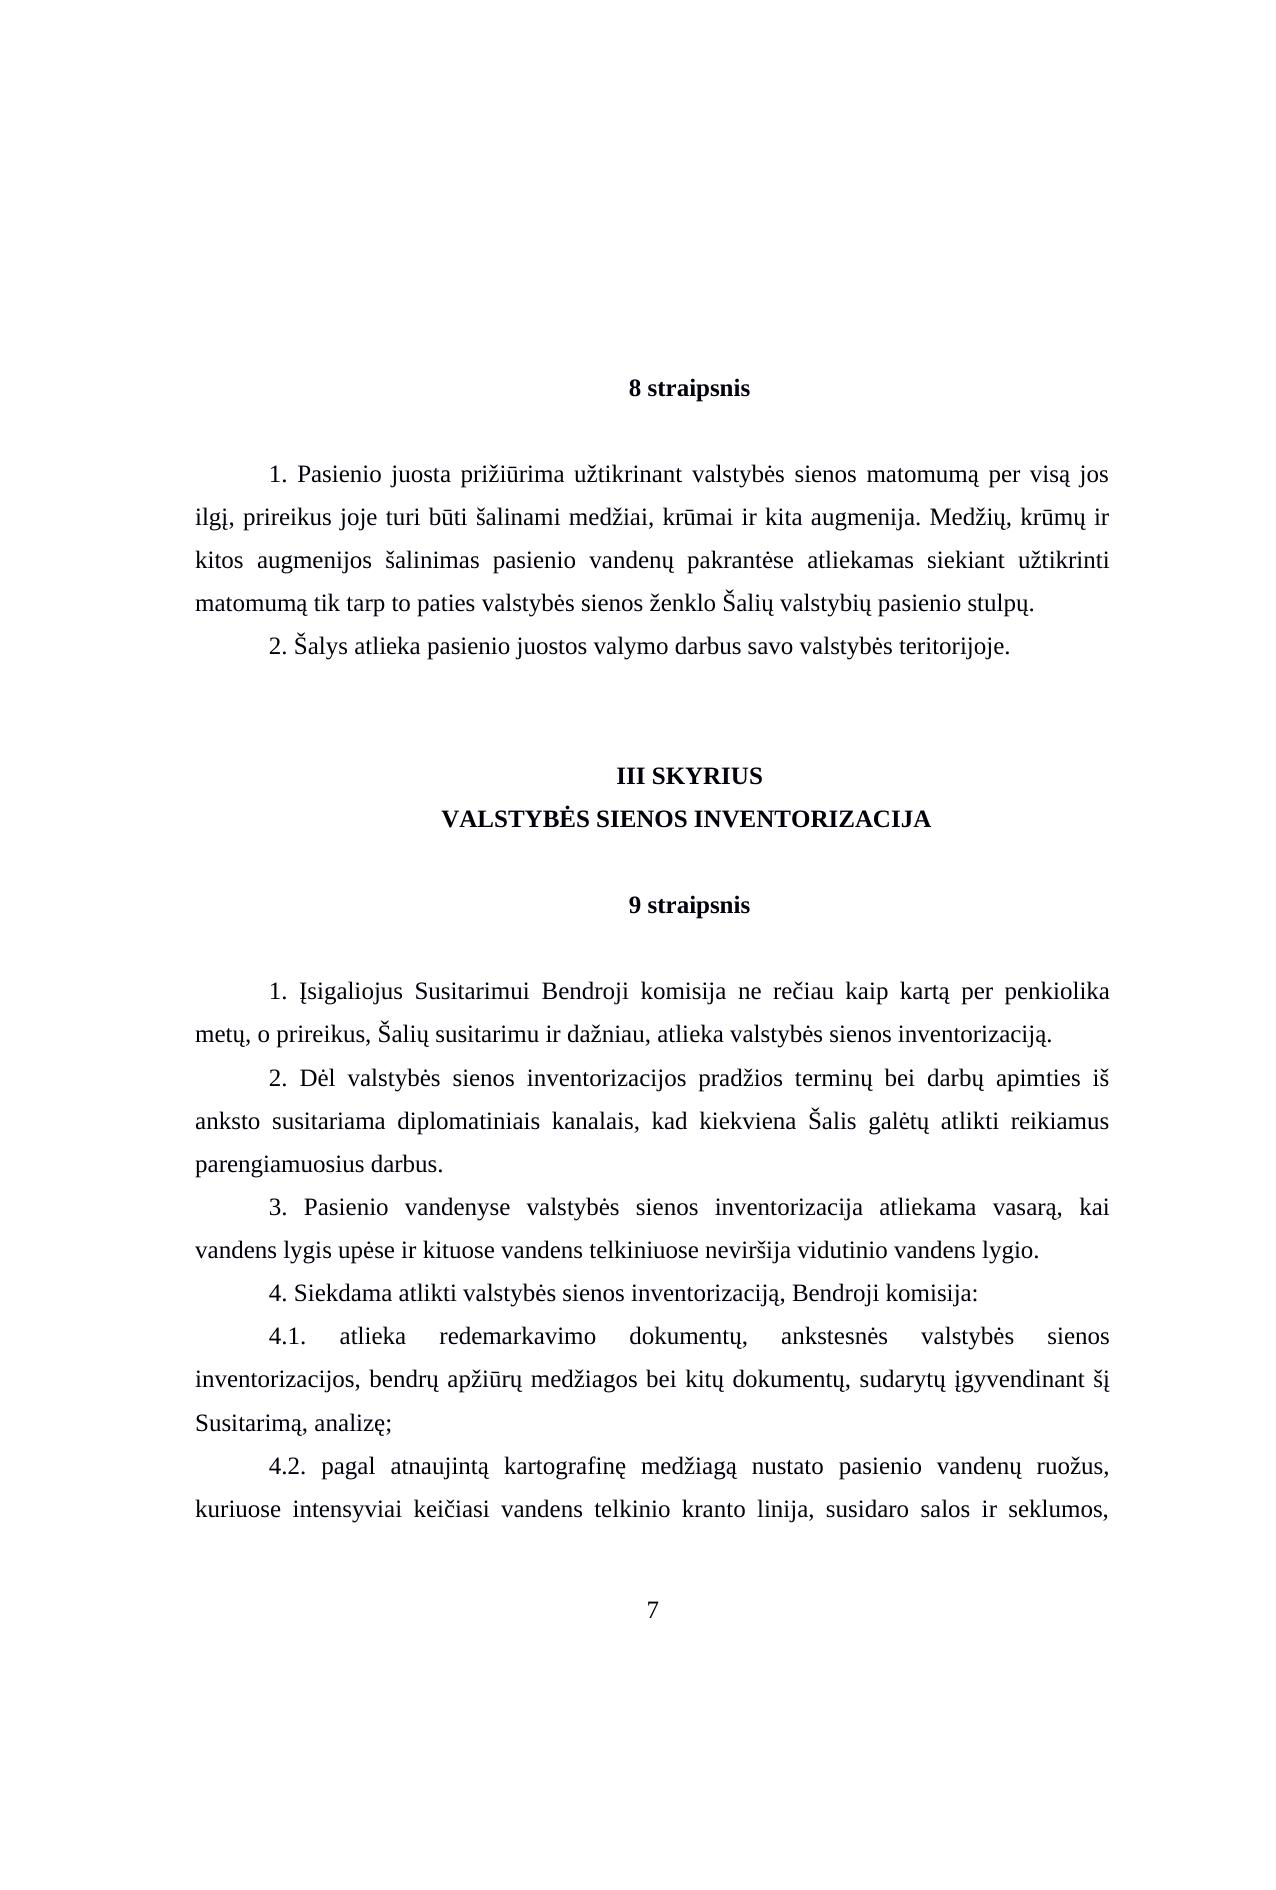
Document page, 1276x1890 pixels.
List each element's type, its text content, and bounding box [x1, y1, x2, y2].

text 3. Pasienio vandenyse valstybės sienos inventorizacija atliekama vasarą, kai vandens lygis upėse ir kituose vandens telkiniuose neviršija vidutinio vandens lygio. [195, 1192, 1110, 1264]
text 4. Siekdama atlikti valstybės sienos inventorizaciją, Bendroji komisija: [195, 1278, 1110, 1307]
text VALSTYBĖS SIENOS INVENTORIZACIJA [195, 804, 1110, 833]
text 1. Pasienio juosta prižiūrima užtikrinant valstybės sienos matomumą per visą jos ilgį, prireikus joje turi būti šalinami medžiai, krūmai ir kita augmenija. Medžių, krūmų ir kitos augmenijos šalinimas pasienio vandenų pakrantėse atliekamas siekiant užtikrinti matomumą tik tarp to paties valstybės sienos ženklo Šalių valstybių pasienio stulpų. [195, 459, 1110, 617]
text 4.2. pagal atnaujintą kartografinę medžiagą nustato pasienio vandenų ruožus, kuriuose intensyviai keičiasi vandens telkinio kranto linija, susidaro salos ir seklumos, [195, 1451, 1110, 1523]
text 2. Dėl valstybės sienos inventorizacijos pradžios terminų bei darbų apimties iš anksto susitariama diplomatiniais kanalais, kad kiekviena Šalis galėtų atlikti reikiamus parengiamuosius darbus. [195, 1063, 1110, 1178]
text 9 straipsnis [195, 890, 1110, 919]
text III SKYRIUS [195, 761, 1110, 789]
text 2. Šalys atlieka pasienio juostos valymo darbus savo valstybės teritorijoje. [195, 631, 1110, 660]
text 4.1. atlieka redemarkavimo dokumentų, ankstesnės valstybės sienos inventorizacijos, bendrų apžiūrų medžiagos bei kitų dokumentų, sudarytų įgyvendinant šį Susitarimą, analizę; [195, 1321, 1110, 1436]
text 8 straipsnis [195, 373, 1110, 401]
text 1. Įsigaliojus Susitarimui Bendroji komisija ne rečiau kaip kartą per penkiolika metų, o prireikus, Šalių susitarimu ir dažniau, atlieka valstybės sienos inventorizaciją. [195, 976, 1110, 1048]
